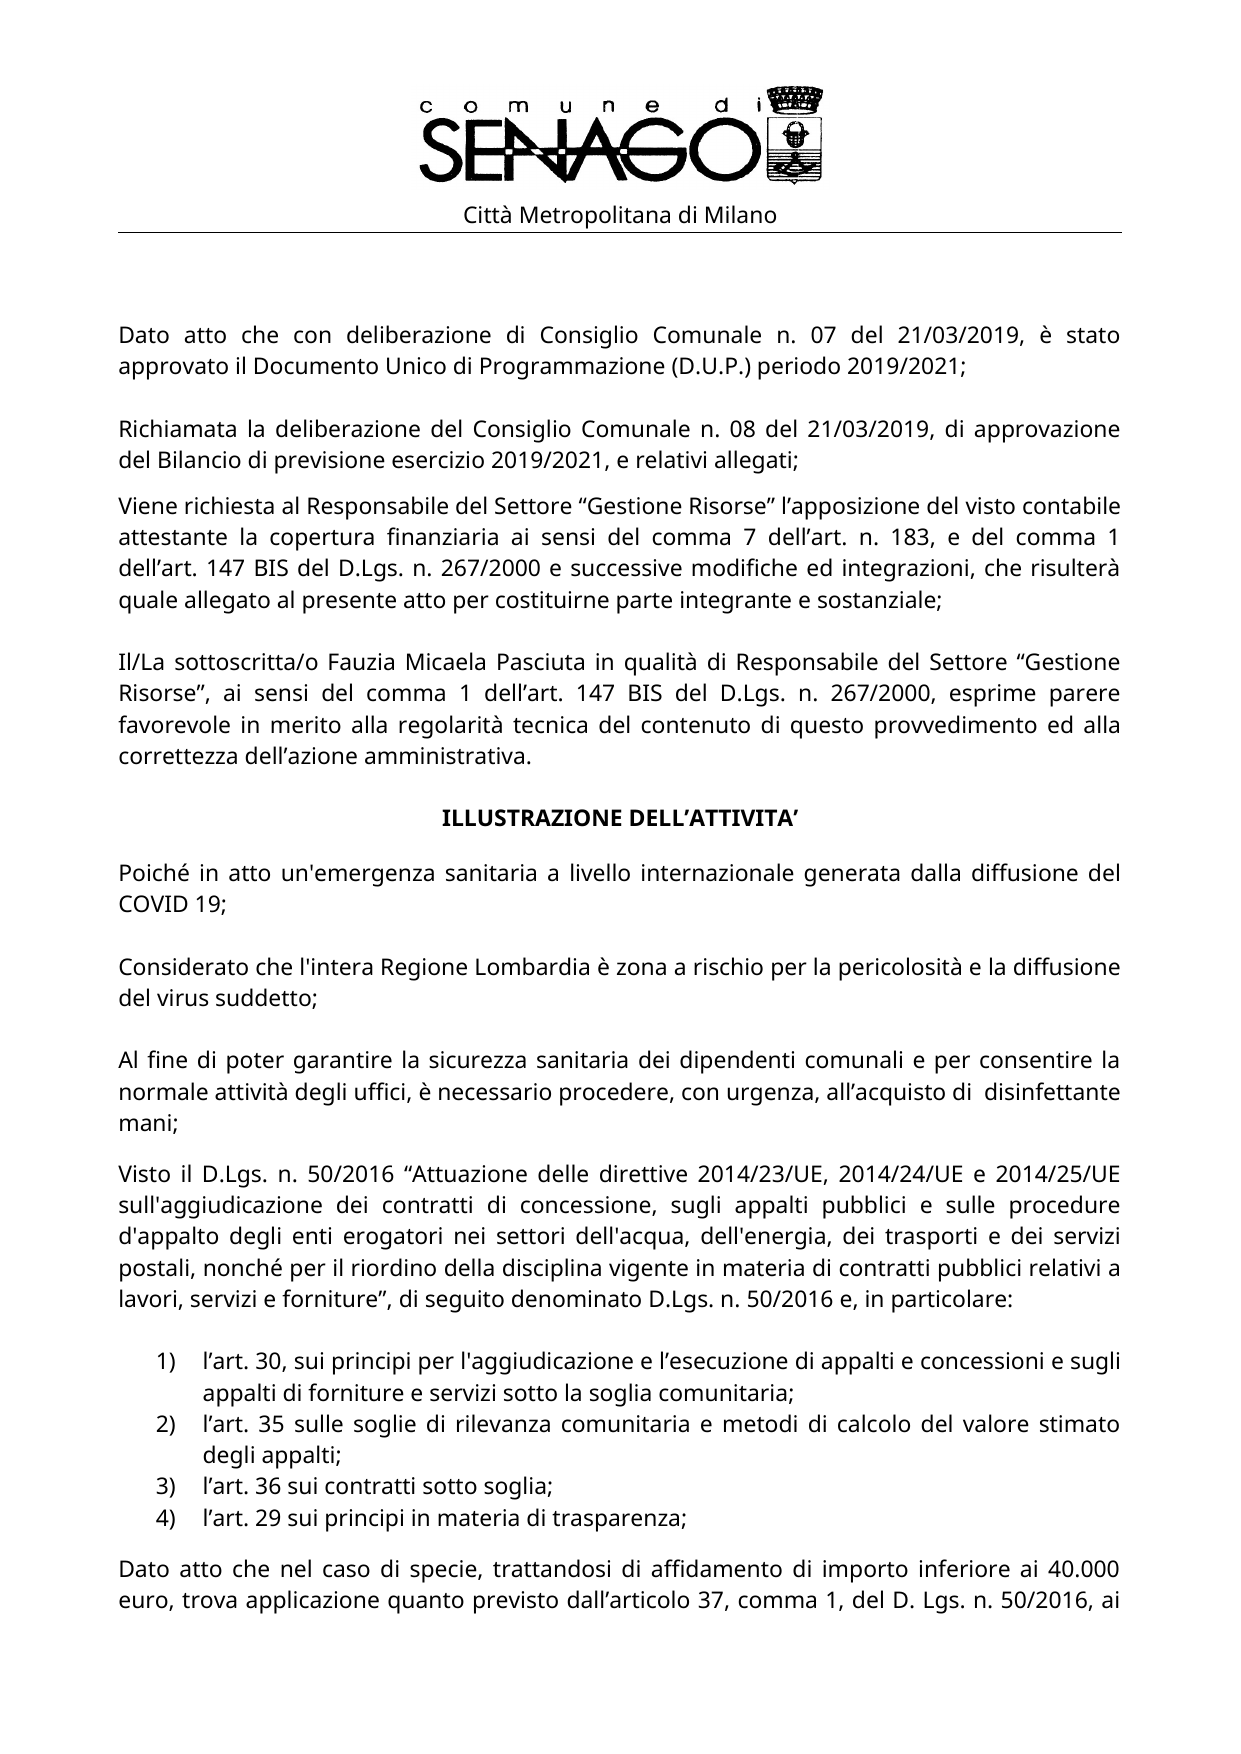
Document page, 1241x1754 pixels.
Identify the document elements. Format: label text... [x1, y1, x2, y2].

text Visto il D.Lgs. n. 50/2016 “Attuazione delle direttive 2014/23/UE, 2014/24/UE e 2014/25/UE sull'aggiudicazione dei contratti di concessione, sugli appalti pubblici e sulle procedure d'appalto degli enti erogatori nei settori dell'acqua, dell'energia, dei trasporti e dei servizi postali, nonché per il riordino della disciplina vigente in materia di contratti pubblici relativi a lavori, servizi e forniture”, di seguito denominato D.Lgs. n. 50/2016 e, in particolare: [118, 1158, 1122, 1314]
picture [411, 84, 830, 190]
text Considerato che l'intera Regione Lombardia è zona a rischio per la pericolosità e la diffusione del virus suddetto; [118, 950, 1122, 1013]
list l’art. 30, sui principi per l'aggiudicazione e l’esecuzione di appalti e concessioni e sugli appalti di forniture e servizi sotto la soglia comunitaria; [156, 1345, 1122, 1408]
text Richiamata la deliberazione del Consiglio Comunale n. 08 del 21/03/2019, di approvazione del Bilancio di previsione esercizio 2019/2021, e relativi allegati; [118, 413, 1122, 475]
text Dato atto che con deliberazione di Consiglio Comunale n. 07 del 21/03/2019, è stato approvato il Documento Unico di Programmazione (D.U.P.) periodo 2019/2021; [118, 319, 1122, 381]
text Poiché in atto un'emergenza sanitaria a livello internazionale generata dalla diffusione del COVID 19; [118, 857, 1122, 919]
text Il/La sottoscritta/o Fauzia Micaela Pasciuta in qualità di Responsabile del Settore “Gestione Risorse”, ai sensi del comma 1 dell’art. 147 BIS del D.Lgs. n. 267/2000, esprime parere favorevole in merito alla regolarità tecnica del contenuto di questo provvedimento ed alla correttezza dell’azione amministrativa. [118, 646, 1122, 771]
subtitle ILLUSTRAZIONE DELL’ATTIVITA’ [118, 802, 1122, 833]
list l’art. 36 sui contratti sotto soglia; [156, 1470, 1122, 1502]
list l’art. 29 sui principi in materia di trasparenza; [156, 1502, 1122, 1533]
text Dato atto che nel caso di specie, trattandosi di affidamento di importo inferiore ai 40.000 euro, trova applicazione quanto previsto dall’articolo 37, comma 1, del D. Lgs. n. 50/2016, ai [118, 1553, 1122, 1615]
text Viene richiesta al Responsabile del Settore “Gestione Risorse” l’apposizione del visto contabile attestante la copertura finanziaria ai sensi del comma 7 dell’art. n. 183, e del comma 1 dell’art. 147 BIS del D.Lgs. n. 267/2000 e successive modifiche ed integrazioni, che risulterà quale allegato al presente atto per costituirne parte integrante e sostanziale; [118, 490, 1122, 615]
list l’art. 35 sulle soglie di rilevanza comunitaria e metodi di calcolo del valore stimato degli appalti; [156, 1408, 1122, 1470]
text Al fine di poter garantire la sicurezza sanitaria dei dipendenti comunali e per consentire la normale attività degli uffici, è necessario procedere, con urgenza, all’acquisto di disinfettante mani; [118, 1044, 1122, 1138]
